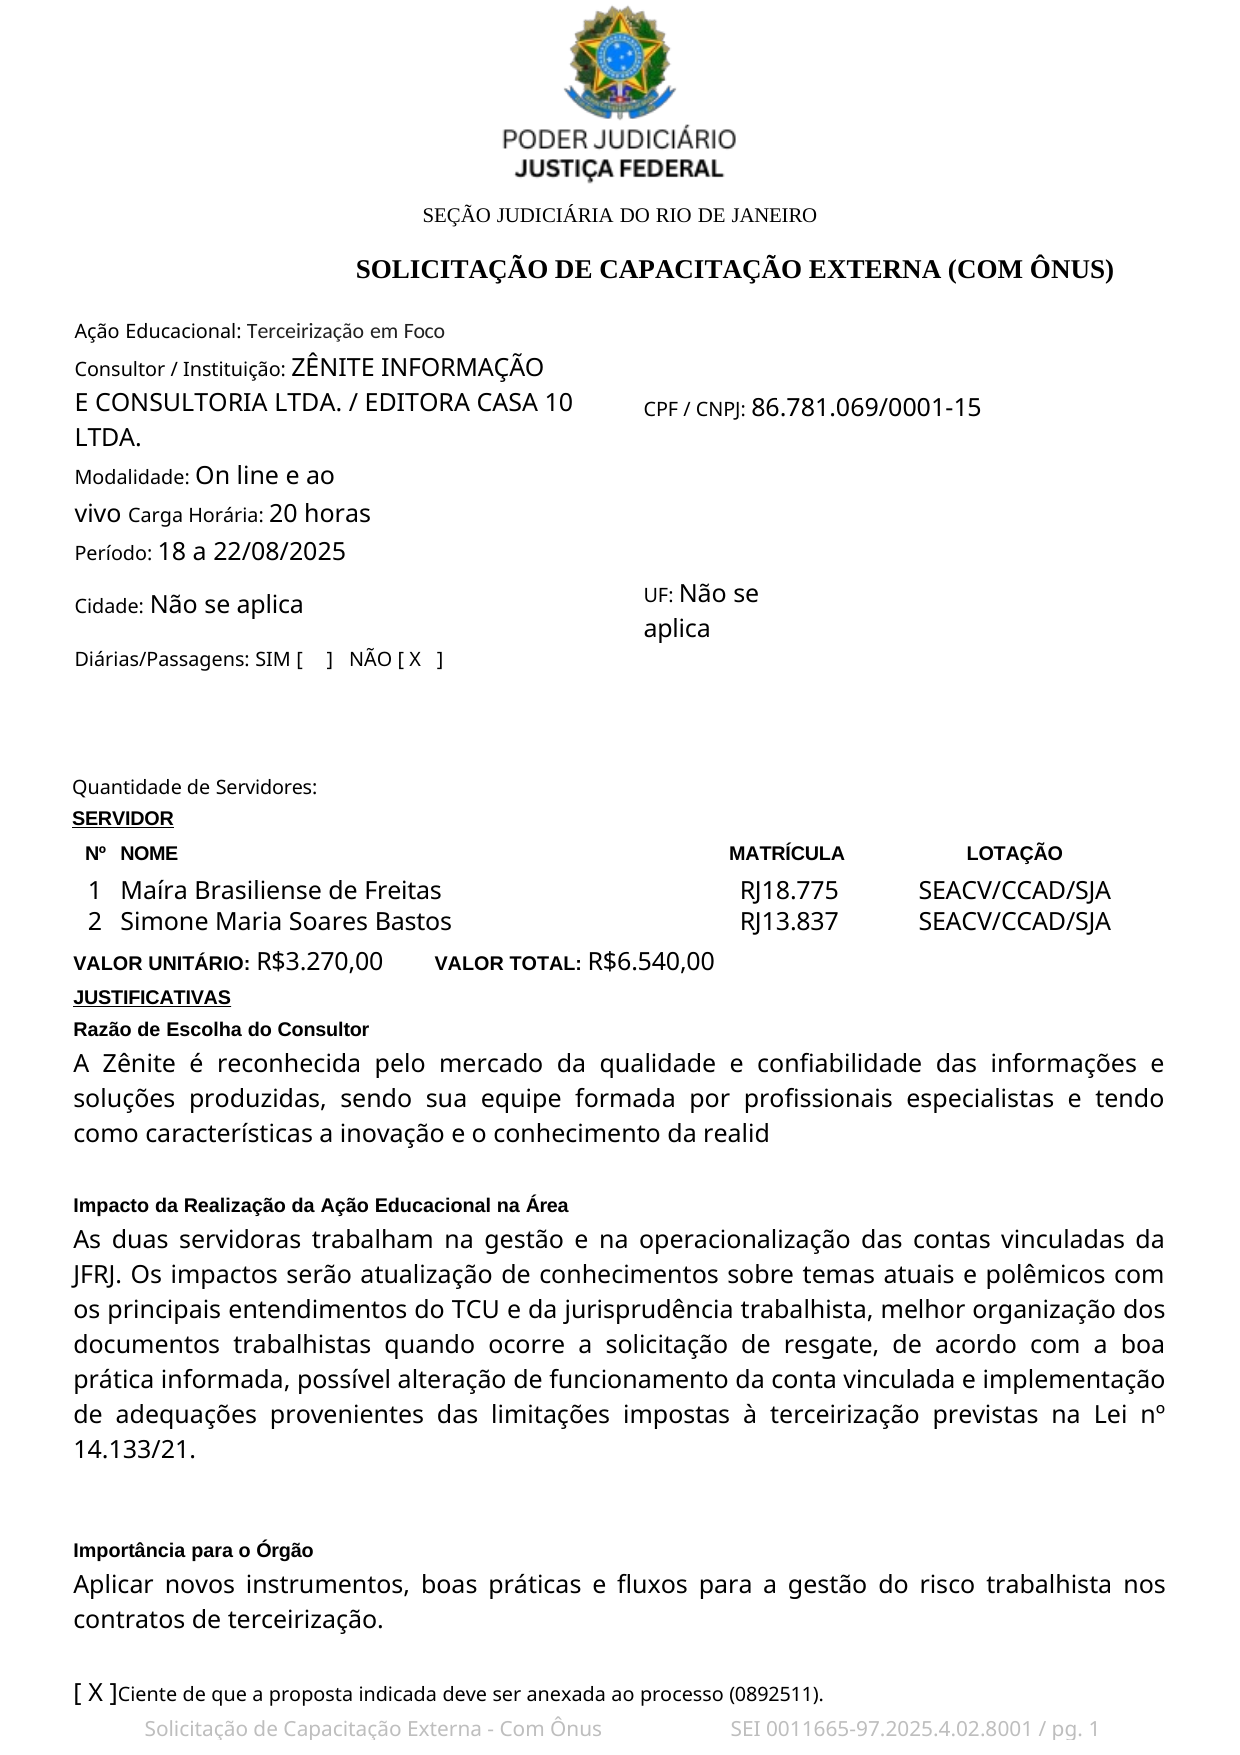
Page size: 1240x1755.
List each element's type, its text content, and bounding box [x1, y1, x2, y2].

text E CONSULTORIA LTDA. / EDITORA CASA 10 LTDA. [74, 385, 602, 454]
subtitle SOLICITAÇÃO DE CAPACITAÇÃO EXTERNA (COM ÔNUS) [290, 253, 1181, 285]
table_cell SEACV/CCAD/SJA [876, 869, 1127, 907]
table_cell Simone Maria Soares Bastos [113, 907, 585, 938]
table_cell Maíra Brasiliense de Freitas [113, 869, 585, 907]
text Impacto da Realização da Ação Educacional na Área [73, 1194, 1181, 1217]
text [ X ]Ciente de que a proposta indicada deve ser anexada ao processo (0892511). [73, 1674, 1181, 1708]
table_cell RJ13.837 [585, 907, 876, 938]
table_cell 1 [79, 869, 113, 907]
text Importância para o Órgão [73, 1539, 1181, 1562]
text Consultor / Instituição: ZÊNITE INFORMAÇÃO [74, 350, 602, 384]
table_cell RJ18.775 [585, 869, 876, 907]
text CPF / CNPJ: 86.781.069/0001-15 [643, 389, 1181, 424]
text Cidade: Não se aplica [74, 587, 602, 621]
table_header MATRÍCULA [585, 843, 876, 869]
text Aplicar novos instrumentos, boas práticas e fluxos para a gestão do risco trabalhista nos contratos de terceirização. [73, 1566, 1166, 1636]
text Quantidade de Servidores: [72, 773, 602, 800]
table_cell SEACV/CCAD/SJA [876, 907, 1127, 938]
text JUSTIFICATIVAS [73, 986, 1181, 1008]
text Razão de Escolha do Consultor [73, 1018, 1181, 1041]
text Diárias/Passagens: SIM [ ] NÃO [ X ] [74, 645, 602, 672]
text Ação Educacional: Terceirização em Foco [74, 317, 602, 344]
text SERVIDOR [72, 807, 602, 830]
table_cell 2 [79, 907, 113, 938]
table_header Nº [79, 843, 113, 869]
text A Zênite é reconhecida pelo mercado da qualidade e confiabilidade das informações e soluções produzidas, sendo sua equipe formada por profissionais especialistas e tendo como características a inovação e o conhecimento da realid [73, 1046, 1166, 1150]
text Modalidade: On line e ao vivo Carga Horária: 20 horas Período: 18 a 22/08/2025 [74, 458, 380, 568]
text SEÇÃO JUDICIÁRIA DO RIO DE JANEIRO [293, 203, 947, 227]
text VALOR UNITÁRIO: R$3.270,00 VALOR TOTAL: R$6.540,00 [73, 943, 1181, 977]
text UF: Não se aplica [643, 576, 819, 645]
text As duas servidoras trabalham na gestão e na operacionalização das contas vinculadas da JFRJ. Os impactos serão atualização de conhecimentos sobre temas atuais e polêmicos com os principais entendimentos do TCU e da jurisprudência trabalhista, melhor organização dos documentos trabalhistas quando ocorre a solicitação de resgate, de acordo com a boa prática informada, possível alteração de funcionamento da conta vinculada e implementação de adequações provenientes das limitações impostas à terceirização previstas na Lei nº 14.133/21. [73, 1221, 1167, 1466]
table_header NOME [113, 843, 585, 869]
table_header LOTAÇÃO [876, 843, 1127, 869]
